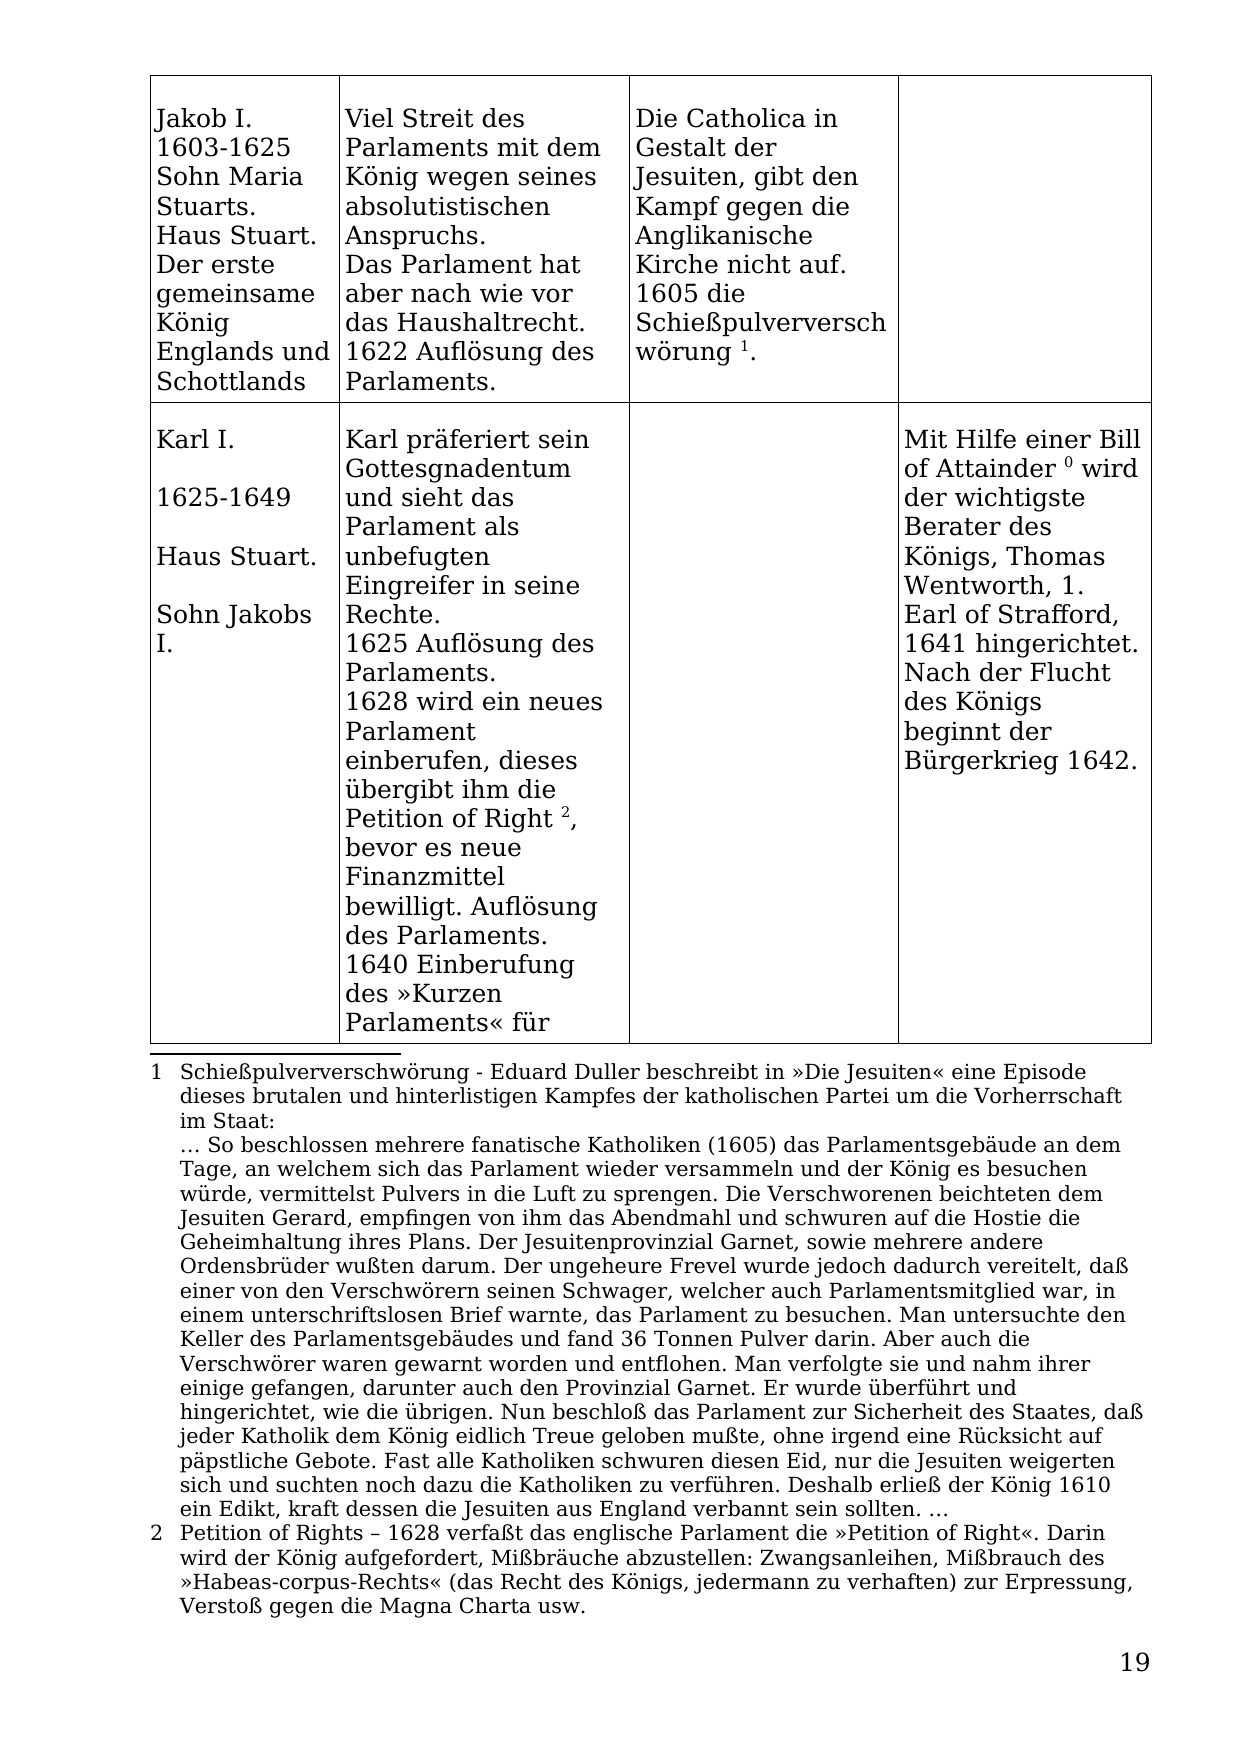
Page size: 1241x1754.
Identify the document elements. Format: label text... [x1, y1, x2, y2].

table_cell Karl präferiert sein Gottesgnadentum und sieht das Parlament als unbefugten Eingreifer in seine Rechte. 1625 Auflösung des Parlaments. 1628 wird ein neues Parlament einberufen, dieses übergibt ihm die Petition of Right , bevor es neue Finanzmittel bewilligt. Auflösung des Parlaments. 1640 Einberufung des »Kurzen Parlaments« für [340, 403, 629, 1043]
table_cell [899, 76, 1151, 402]
table_cell Jakob I. 1603-1625 Sohn Maria Stuarts. Haus Stuart. Der erste gemeinsame König Englands und Schottlands [151, 76, 339, 402]
table_cell Karl I. 1625-1649 Haus Stuart. Sohn Jakobs I. [151, 403, 339, 1043]
table_cell Viel Streit des Parlaments mit dem König wegen seines absolutistischen Anspruchs. Das Parlament hat aber nach wie vor das Haushaltrecht. 1622 Auflösung des Parlaments. [340, 76, 629, 402]
table_cell Mit Hilfe einer Bill of Attainder wird der wichtigste Berater des Königs, Thomas Wentworth, 1. Earl of Strafford, 1641 hingerichtet. Nach der Flucht des Königs beginnt der Bürgerkrieg 1642. [899, 403, 1151, 1043]
table_cell [630, 403, 898, 1043]
table_cell Die Catholica in Gestalt der Jesuiten, gibt den Kampf gegen die Anglikanische Kirche nicht auf. 1605 die Schießpulververschwörung . [630, 76, 898, 402]
